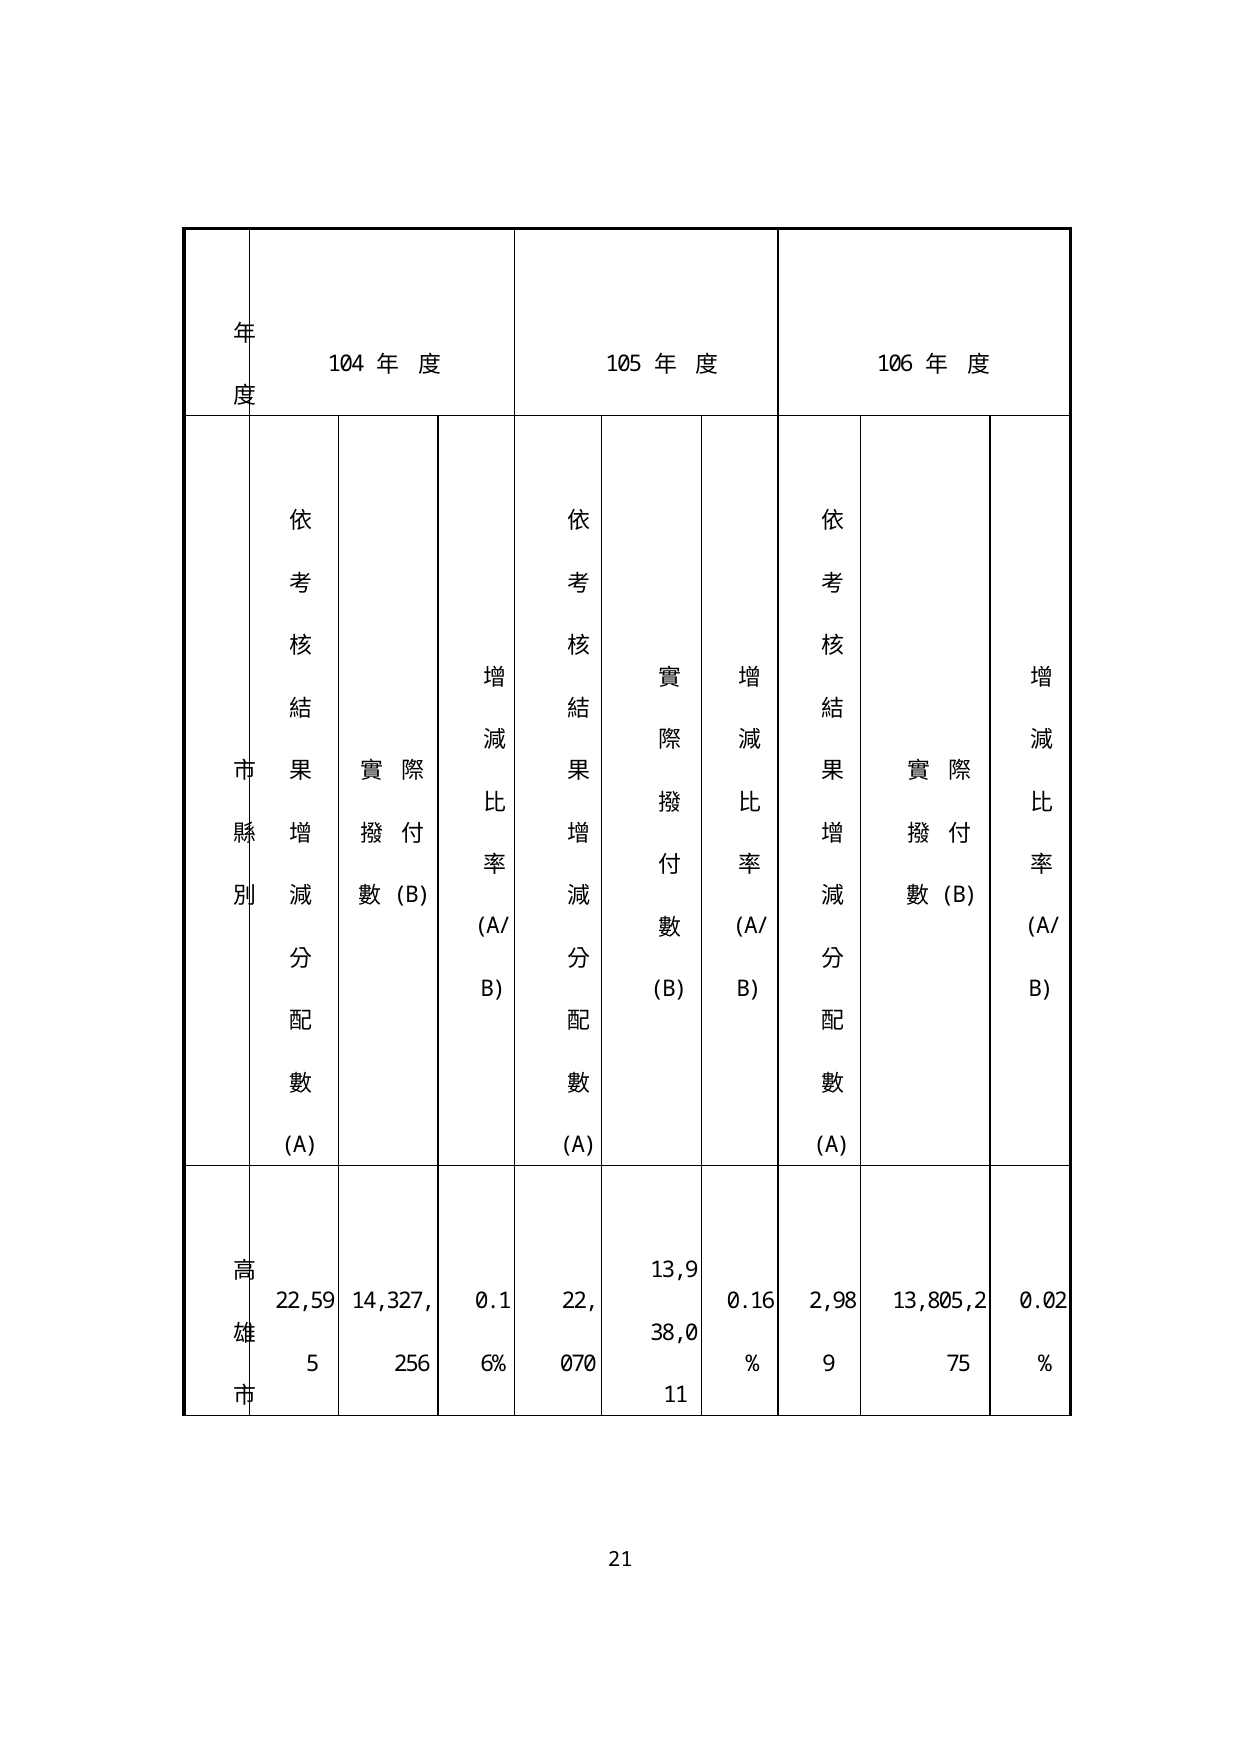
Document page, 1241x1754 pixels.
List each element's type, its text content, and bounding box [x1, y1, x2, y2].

table_cell 13,805,275 [861, 1166, 989, 1415]
table_header 105年度 [515, 230, 777, 415]
table_cell 實際撥付數(B) [861, 416, 989, 1165]
table_cell 14,327,256 [339, 1166, 437, 1415]
table_cell 市縣別 [186, 416, 249, 1165]
table_cell 2,989 [779, 1166, 860, 1415]
table_cell 依考核結果增減分配數(A) [250, 416, 338, 1165]
table_cell 0.16% [439, 1166, 514, 1415]
table_cell 增減比率(A/B) [439, 416, 514, 1165]
table_cell 實際撥付數(B) [339, 416, 437, 1165]
table_cell 22,595 [250, 1166, 338, 1415]
table_cell 增減比率(A/B) [991, 416, 1069, 1165]
table_cell 13,938,011 [602, 1166, 701, 1415]
table_header 104年度 [250, 230, 514, 415]
table_header 年度 [186, 230, 249, 415]
table_cell 0.02% [991, 1166, 1069, 1415]
table_cell 高雄市 [186, 1166, 249, 1415]
table_cell 實際撥付數(B) [602, 416, 701, 1165]
table_cell 依考核結果增減分配數(A) [515, 416, 601, 1165]
table_cell 22,070 [515, 1166, 601, 1415]
table_cell 增減比率(A/B) [702, 416, 777, 1165]
table_header 106年度 [779, 230, 1069, 415]
table_cell 0.16% [702, 1166, 777, 1415]
table_cell 依考核結果增減分配數(A) [779, 416, 860, 1165]
